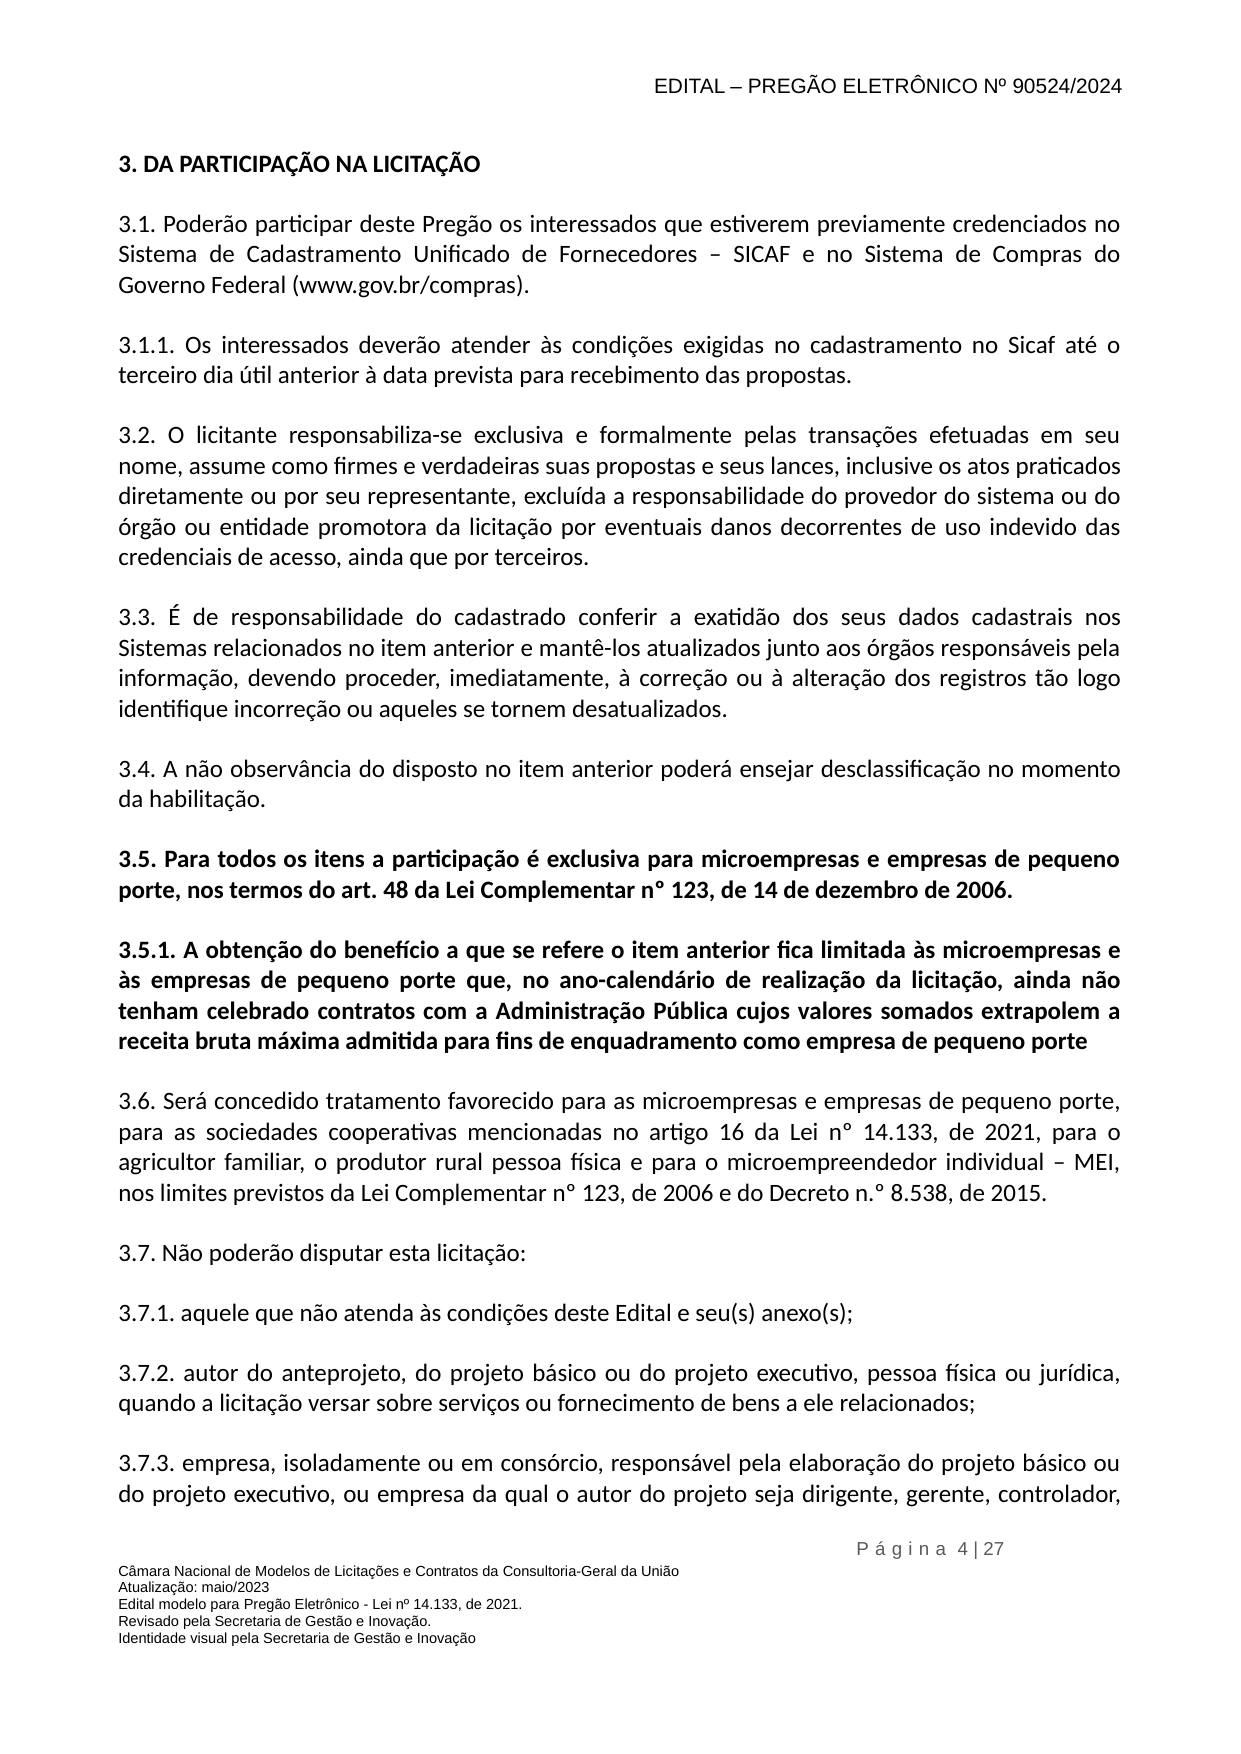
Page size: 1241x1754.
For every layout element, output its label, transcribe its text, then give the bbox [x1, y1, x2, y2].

text 3.5. Para todos os itens a participação é exclusiva para microempresas e empresas de pequeno porte, nos termos do art. 48 da Lei Complementar nº 123, de 14 de dezembro de 2006. [118, 843, 1122, 904]
text 3.1. Poderão participar deste Pregão os interessados que estiverem previamente credenciados no Sistema de Cadastramento Unificado de Fornecedores – SICAF e no Sistema de Compras do Governo Federal (www.gov.br/compras). [118, 208, 1122, 299]
text 3.5.1. A obtenção do benefício a que se refere o item anterior fica limitada às microempresas e às empresas de pequeno porte que, no ano-calendário de realização da licitação, ainda não tenham celebrado contratos com a Administração Pública cujos valores somados extrapolem a receita bruta máxima admitida para fins de enquadramento como empresa de pequeno porte [118, 934, 1122, 1056]
text 3.7.1. aquele que não atenda às condições deste Edital e seu(s) anexo(s); [118, 1297, 1122, 1328]
subtitle 3. DA PARTICIPAÇÃO NA LICITAÇÃO [118, 148, 1122, 178]
text 3.7. Não poderão disputar esta licitação: [118, 1237, 1122, 1268]
text 3.1.1. Os interessados deverão atender às condições exigidas no cadastramento no Sicaf até o terceiro dia útil anterior à data prevista para recebimento das propostas. [118, 329, 1122, 390]
text 3.7.3. empresa, isoladamente ou em consórcio, responsável pela elaboração do projeto básico ou do projeto executivo, ou empresa da qual o autor do projeto seja dirigente, gerente, controlador, [118, 1448, 1122, 1509]
text 3.2. O licitante responsabiliza-se exclusiva e formalmente pelas transações efetuadas em seu nome, assume como firmes e verdadeiras suas propostas e seus lances, inclusive os atos praticados diretamente ou por seu representante, excluída a responsabilidade do provedor do sistema ou do órgão ou entidade promotora da licitação por eventuais danos decorrentes de uso indevido das credenciais de acesso, ainda que por terceiros. [118, 419, 1122, 572]
text 3.6. Será concedido tratamento favorecido para as microempresas e empresas de pequeno porte, para as sociedades cooperativas mencionadas no artigo 16 da Lei nº 14.133, de 2021, para o agricultor familiar, o produtor rural pessoa física e para o microempreendedor individual – MEI, nos limites previstos da Lei Complementar nº 123, de 2006 e do Decreto n.º 8.538, de 2015. [118, 1086, 1122, 1208]
text 3.7.2. autor do anteprojeto, do projeto básico ou do projeto executivo, pessoa física ou jurídica, quando a licitação versar sobre serviços ou fornecimento de bens a ele relacionados; [118, 1357, 1122, 1418]
text 3.3. É de responsabilidade do cadastrado conferir a exatidão dos seus dados cadastrais nos Sistemas relacionados no item anterior e mantê-los atualizados junto aos órgãos responsáveis pela informação, devendo proceder, imediatamente, à correção ou à alteração dos registros tão logo identifique incorreção ou aqueles se tornem desatualizados. [118, 601, 1122, 723]
text 3.4. A não observância do disposto no item anterior poderá ensejar desclassificação no momento da habilitação. [118, 753, 1122, 814]
